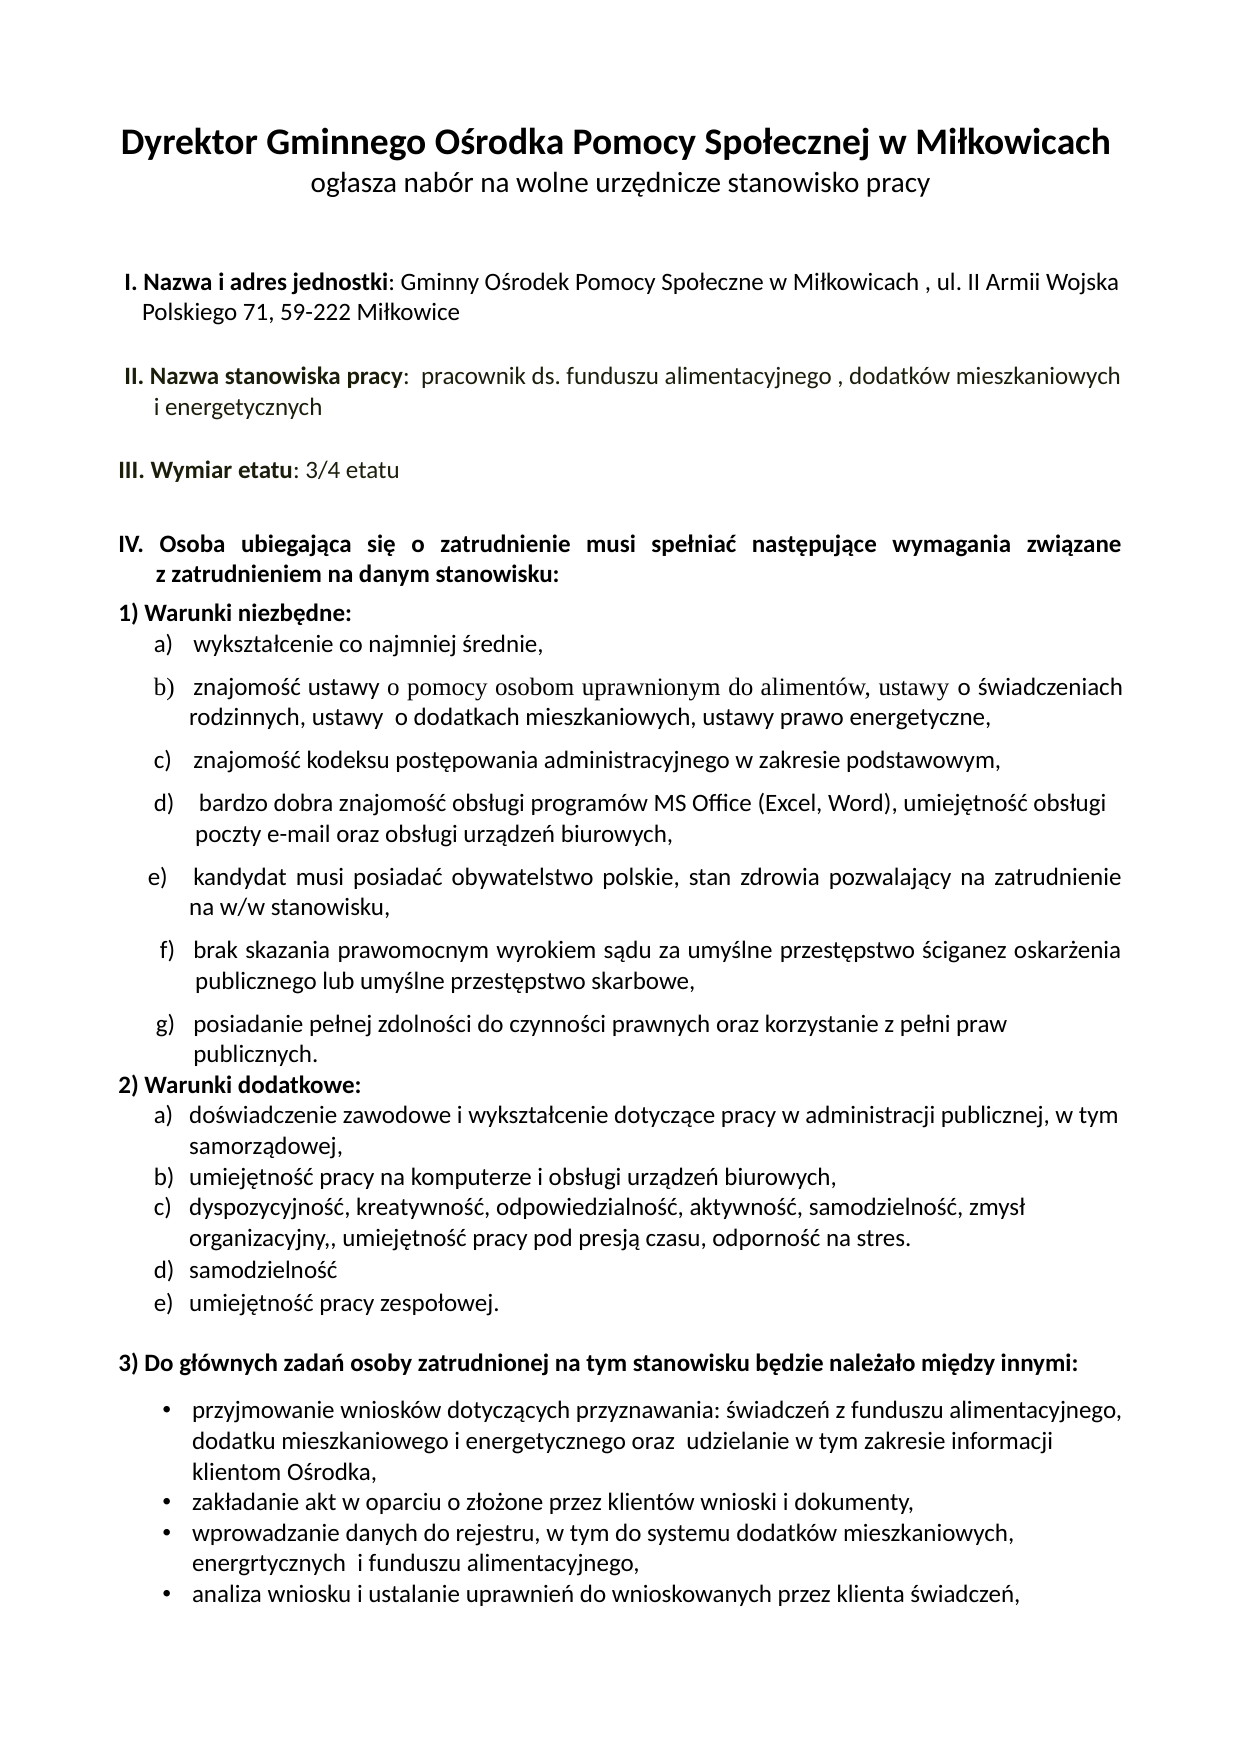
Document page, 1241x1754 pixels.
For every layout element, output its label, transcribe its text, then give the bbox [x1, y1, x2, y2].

list doświadczenie zawodowe i wykształcenie dotyczące pracy w administracji publicznej, w tym samorządowej, [153, 1100, 1123, 1161]
list znajomość kodeksu postępowania administracyjnego w zakresie podstawowym, [153, 744, 1123, 775]
list zakładanie akt w oparciu o złożone przez klientów wnioski i dokumenty, [162, 1486, 1123, 1517]
subtitle II. Nazwa stanowiska pracy: pracownik ds. funduszu alimentacyjnego , dodatków mieszkaniowych i energetycznych [124, 360, 1123, 421]
text 3) Do głównych zadań osoby zatrudnionej na tym stanowisku będzie należało między innymi: [118, 1347, 1123, 1378]
text IV. Osoba ubiegająca się o zatrudnienie musi spełniać następujące wymagania związane z zatrudnieniem na danym stanowisku: [118, 528, 1123, 589]
text 1) Warunki niezbędne: [118, 597, 1123, 628]
text ogłasza nabór na wolne urzędnicze stanowisko pracy [118, 164, 1123, 199]
list umiejętność pracy zespołowej. [153, 1287, 1123, 1318]
text I. Nazwa i adres jednostki: Gminny Ośrodek Pomocy Społeczne w Miłkowicach , ul. II Armii Wojska Polskiego 71, 59-222 Miłkowice [124, 266, 1123, 327]
subtitle III. Wymiar etatu: 3/4 etatu [118, 454, 1123, 485]
list umiejętność pracy na komputerze i obsługi urządzeń biurowych, [153, 1161, 1123, 1191]
list dyspozycyjność, kreatywność, odpowiedzialność, aktywność, samodzielność, zmysł organizacyjny,, umiejętność pracy pod presją czasu, odporność na stres. [153, 1191, 1123, 1252]
text 2) Warunki dodatkowe: [118, 1069, 1123, 1100]
list przyjmowanie wniosków dotyczących przyznawania: świadczeń z funduszu alimentacyjnego, dodatku mieszkaniowego i energetycznego oraz udzielanie w tym zakresie informacji klientom Ośrodka, [162, 1395, 1123, 1486]
list kandydat musi posiadać obywatelstwo polskie, stan zdrowia pozwalający na zatrudnienie na w/w stanowisku, [148, 861, 1123, 922]
list wykształcenie co najmniej średnie, [153, 628, 1123, 658]
list wprowadzanie danych do rejestru, w tym do systemu dodatków mieszkaniowych, energrtycznych i funduszu alimentacyjnego, [162, 1517, 1123, 1578]
list posiadanie pełnej zdolności do czynności prawnych oraz korzystanie z pełni praw publicznych. [156, 1008, 1123, 1069]
list analiza wniosku i ustalanie uprawnień do wnioskowanych przez klienta świadczeń, [162, 1578, 1123, 1608]
list brak skazania prawomocnym wyrokiem sądu za umyślne przestępstwo ściganez oskarżenia publicznego lub umyślne przestępstwo skarbowe, [159, 934, 1123, 996]
list samodzielność [153, 1254, 1123, 1285]
list znajomość ustawy o pomocy osobom uprawnionym do alimentów, ustawy o świadczeniach rodzinnych, ustawy o dodatkach mieszkaniowych, ustawy prawo energetyczne, [153, 671, 1123, 732]
list bardzo dobra znajomość obsługi programów MS Office (Excel, Word), umiejętność obsługi poczty e-mail oraz obsługi urządzeń biurowych, [153, 787, 1123, 848]
text Dyrektor Gminnego Ośrodka Pomocy Społecznej w Miłkowicach [118, 118, 1123, 164]
